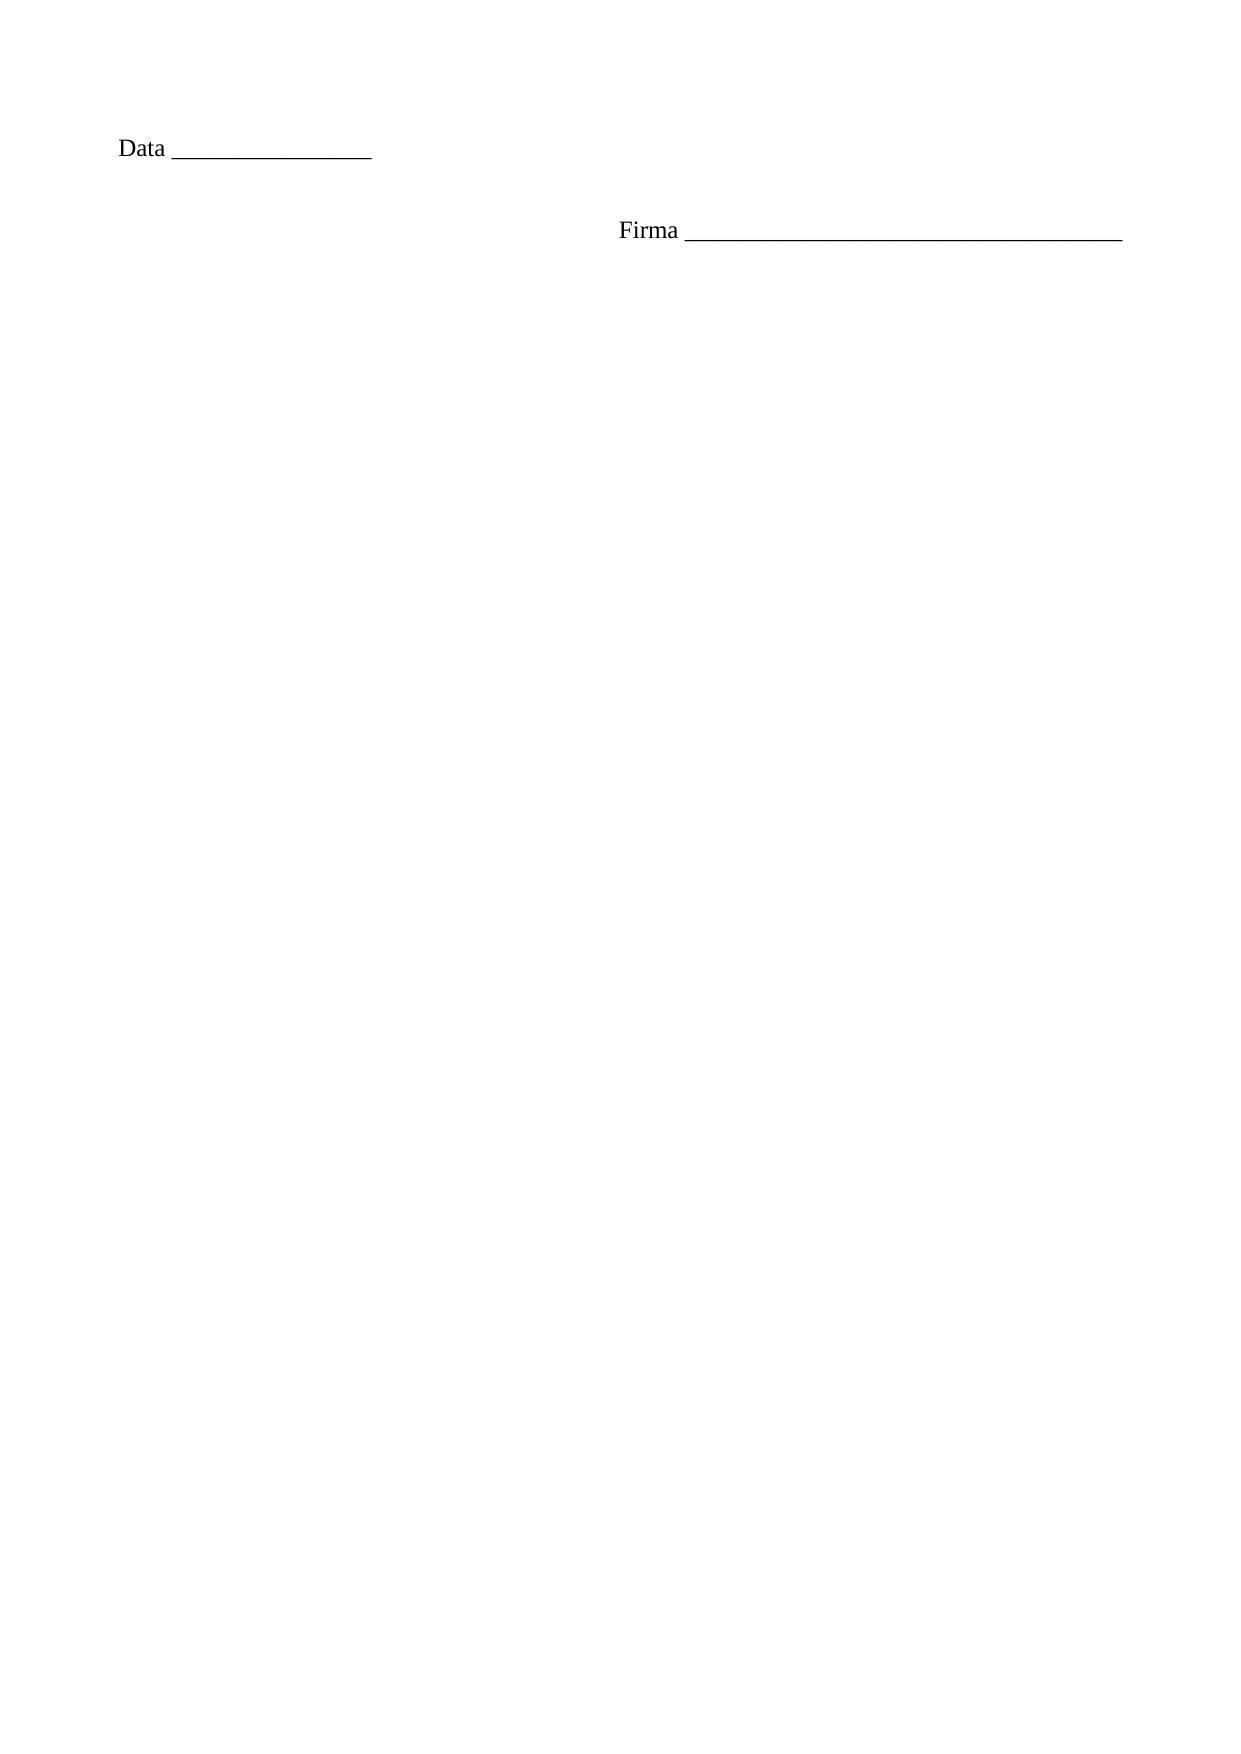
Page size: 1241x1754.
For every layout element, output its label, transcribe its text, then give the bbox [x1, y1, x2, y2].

text Firma ___________________________________ [118, 215, 1122, 244]
text Data ________________ [118, 133, 1122, 162]
